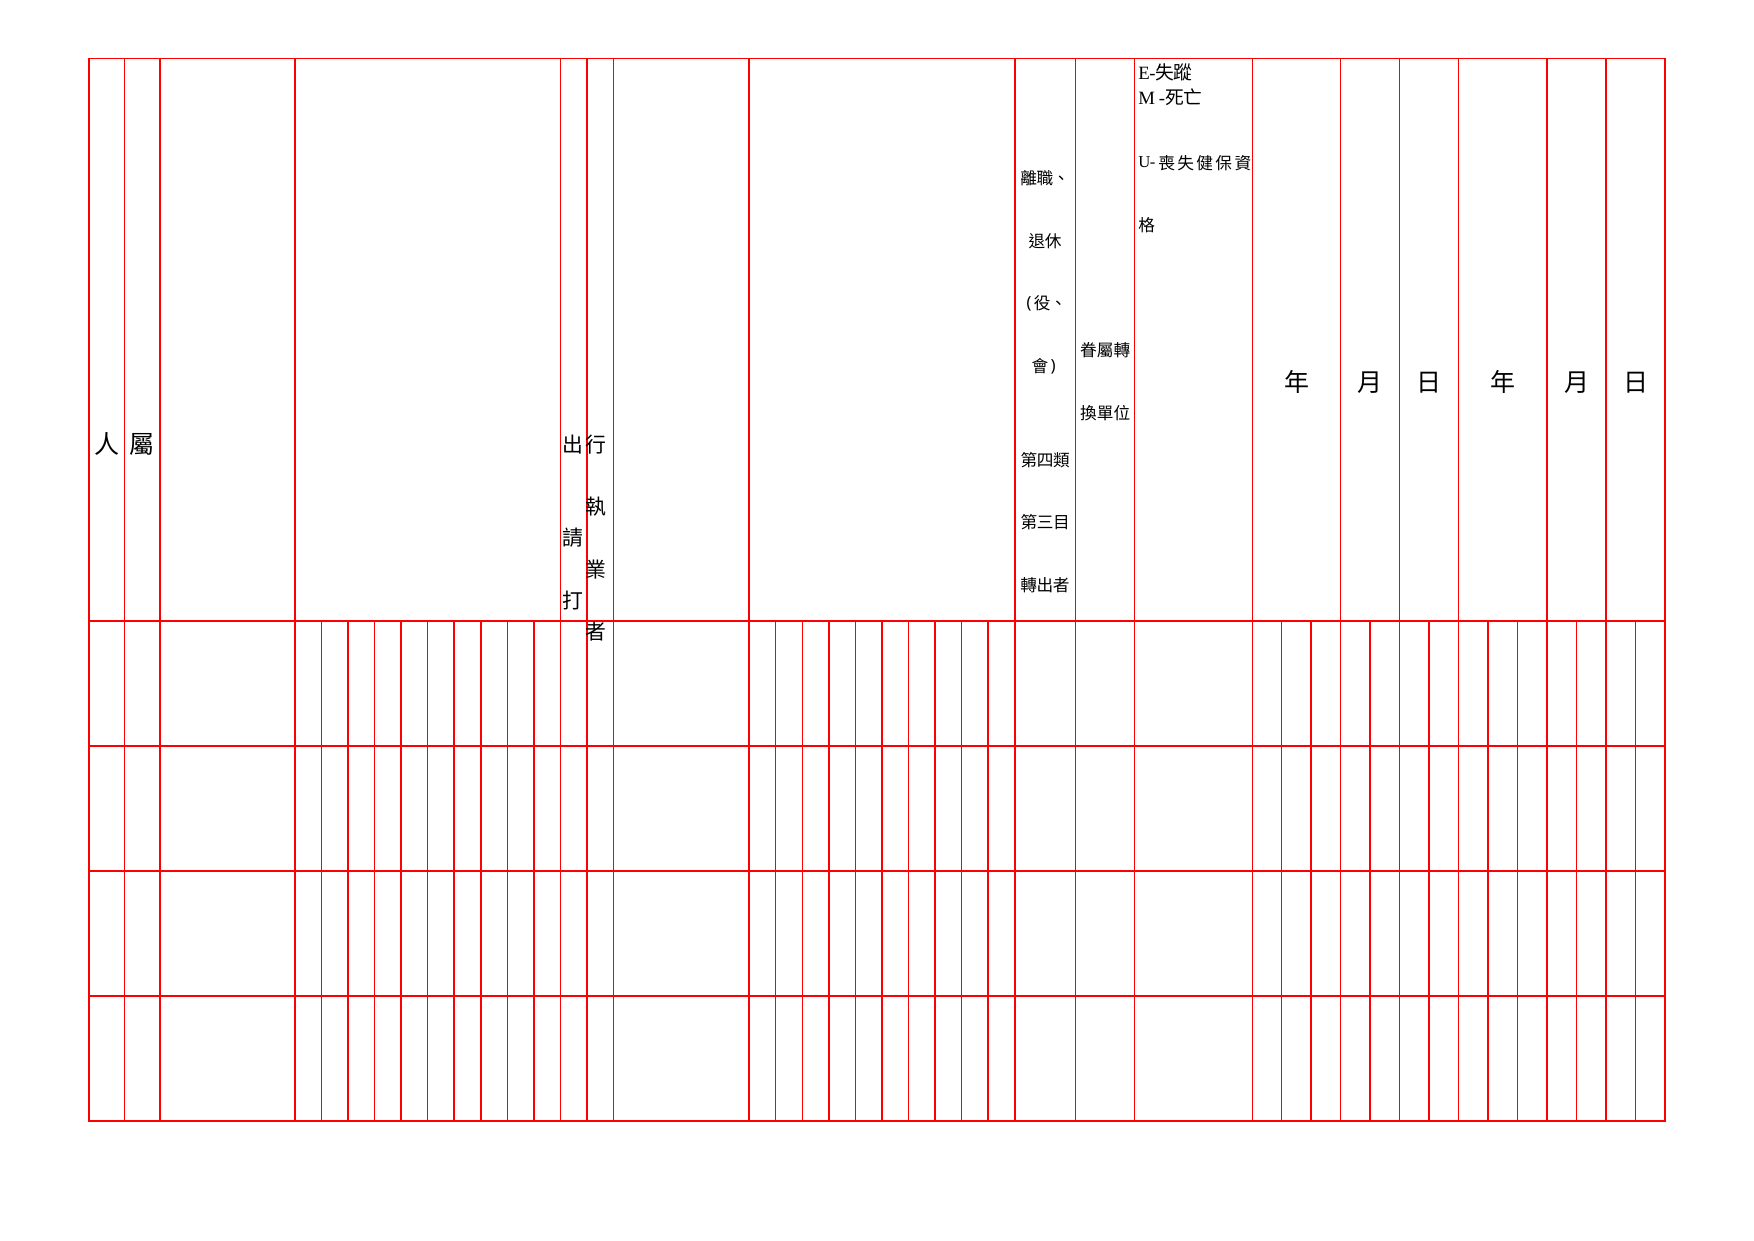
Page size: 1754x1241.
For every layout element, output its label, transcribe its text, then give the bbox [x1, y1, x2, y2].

table_cell [962, 872, 987, 995]
table_cell [1312, 622, 1340, 745]
table_cell [1518, 872, 1546, 995]
table_cell 眷屬轉換單位 [1076, 59, 1134, 620]
table_cell [1371, 997, 1399, 1120]
table_cell [1607, 997, 1635, 1120]
table_cell [1518, 747, 1546, 870]
table_cell [322, 997, 347, 1120]
table_cell [776, 622, 802, 745]
table_cell [125, 997, 159, 1120]
table_cell [803, 997, 828, 1120]
table_cell [1282, 622, 1310, 745]
table_cell [1253, 622, 1281, 745]
table_cell [909, 997, 934, 1120]
table_cell 日 [1400, 59, 1458, 620]
table_cell [561, 747, 586, 870]
table_cell [1282, 997, 1310, 1120]
table_cell [1312, 997, 1340, 1120]
table_cell [1548, 622, 1576, 745]
table_cell [1636, 622, 1664, 745]
table_cell [455, 747, 480, 870]
table_cell [535, 872, 560, 995]
table_cell [296, 622, 321, 745]
table_cell [614, 59, 748, 620]
table_cell [455, 997, 480, 1120]
table_cell [989, 997, 1014, 1120]
table_cell [1489, 622, 1517, 745]
table_cell [1577, 747, 1605, 870]
table_cell [962, 997, 987, 1120]
table_cell [776, 997, 802, 1120]
table_cell [803, 622, 828, 745]
table_cell [1489, 747, 1517, 870]
table_cell [1548, 872, 1576, 995]
table_cell 日 [1607, 59, 1664, 620]
table_cell [482, 747, 507, 870]
table_cell [936, 622, 961, 745]
table_cell [1518, 997, 1546, 1120]
table_cell [750, 59, 1014, 620]
table_cell [909, 622, 934, 745]
table_cell [561, 997, 586, 1120]
table_cell [1076, 622, 1134, 745]
table_cell [750, 997, 775, 1120]
table_cell [1548, 747, 1576, 870]
table_cell 離職、退休(役、會) 第四類第三目轉出者 [1016, 59, 1075, 620]
table_cell [883, 872, 908, 995]
table_cell [1548, 997, 1576, 1120]
table_cell [561, 622, 586, 745]
table_cell [803, 747, 828, 870]
table_cell [830, 747, 855, 870]
table_cell [1636, 872, 1664, 995]
table_cell [750, 747, 775, 870]
table_cell [1400, 747, 1428, 870]
table_cell [508, 997, 533, 1120]
table_cell [936, 872, 961, 995]
table_cell [1518, 622, 1546, 745]
table_cell [750, 872, 775, 995]
table_cell [125, 622, 159, 745]
table_cell [375, 622, 400, 745]
table_cell [90, 997, 124, 1120]
table_cell [1135, 997, 1252, 1120]
table_cell [588, 997, 613, 1120]
table_cell [482, 872, 507, 995]
table_cell [614, 997, 748, 1120]
table_cell [508, 622, 533, 745]
table_cell [909, 872, 934, 995]
table_cell [1400, 997, 1428, 1120]
table_cell [455, 872, 480, 995]
table_cell [883, 997, 908, 1120]
table_cell [588, 622, 613, 745]
table_cell [1636, 997, 1664, 1120]
table_cell [1135, 872, 1252, 995]
table_cell [455, 622, 480, 745]
table_cell [161, 747, 294, 870]
table_cell [1016, 747, 1075, 870]
table_cell [125, 747, 159, 870]
table_cell 雇 主 轉 出 請 打 V [561, 59, 586, 620]
table_cell [90, 747, 124, 870]
table_cell [614, 872, 748, 995]
table_cell [482, 997, 507, 1120]
table_cell [883, 747, 908, 870]
table_cell 月 [1341, 59, 1399, 620]
table_cell E-失蹤 M -死亡 U-喪失健保資格 [1135, 59, 1252, 620]
table_cell [803, 872, 828, 995]
table_cell [989, 747, 1014, 870]
table_cell [936, 747, 961, 870]
table_cell [1636, 747, 1664, 870]
table_cell [508, 872, 533, 995]
table_cell [588, 747, 613, 870]
table_cell [1607, 622, 1635, 745]
table_cell [1459, 997, 1487, 1120]
table_cell [161, 997, 294, 1120]
table_cell [1577, 622, 1605, 745]
table_cell 屬 [125, 59, 159, 620]
table_cell [1312, 747, 1340, 870]
table_cell [1430, 622, 1458, 745]
table_cell [322, 747, 347, 870]
table_cell [776, 872, 802, 995]
table_cell [909, 747, 934, 870]
table_cell [1430, 872, 1458, 995]
table_cell [614, 622, 748, 745]
table_cell [883, 622, 908, 745]
table_cell [1341, 747, 1369, 870]
table_cell [1282, 747, 1310, 870]
table_cell [1341, 622, 1369, 745]
table_cell [1253, 747, 1281, 870]
table_cell [1371, 872, 1399, 995]
table_cell [1577, 997, 1605, 1120]
table_cell [1371, 622, 1399, 745]
table_cell [428, 747, 453, 870]
table_cell [776, 747, 802, 870]
table_cell [296, 59, 560, 620]
table_cell [296, 872, 321, 995]
table_cell [830, 622, 855, 745]
table_cell [1253, 872, 1281, 995]
table_cell [962, 747, 987, 870]
table_cell [349, 747, 374, 870]
table_cell [161, 872, 294, 995]
table_cell [1312, 872, 1340, 995]
table_cell [1341, 997, 1369, 1120]
table_cell [561, 872, 586, 995]
table_cell [856, 622, 881, 745]
table_cell [1341, 872, 1369, 995]
table_cell [856, 997, 881, 1120]
table_cell [296, 997, 321, 1120]
table_cell [402, 622, 427, 745]
table_cell [428, 997, 453, 1120]
table_cell [375, 997, 400, 1120]
table_cell [1016, 622, 1075, 745]
table_cell [1430, 747, 1458, 870]
table_cell [125, 872, 159, 995]
table_cell [1282, 872, 1310, 995]
table_cell 年 [1253, 59, 1340, 620]
table_cell [402, 997, 427, 1120]
table_cell [375, 747, 400, 870]
table_cell [1400, 872, 1428, 995]
table_cell [161, 622, 294, 745]
table_cell [1489, 997, 1517, 1120]
table_cell 月 [1548, 59, 1605, 620]
table_cell [90, 622, 124, 745]
table_cell [1016, 997, 1075, 1120]
table_cell [535, 997, 560, 1120]
table_cell [322, 622, 347, 745]
table_cell [322, 872, 347, 995]
table_cell [508, 747, 533, 870]
table_cell [1400, 622, 1428, 745]
table_cell [1076, 747, 1134, 870]
table_cell 專 技 自 行 執 業 者 轉 出 打 V [588, 59, 613, 620]
table_cell [1253, 997, 1281, 1120]
table_cell [1076, 997, 1134, 1120]
table_cell [588, 872, 613, 995]
table_cell [1577, 872, 1605, 995]
table_cell [1607, 747, 1635, 870]
table_cell [856, 747, 881, 870]
table_cell [1135, 622, 1252, 745]
table_cell [989, 872, 1014, 995]
table_cell [1016, 872, 1075, 995]
table_cell [375, 872, 400, 995]
table_cell [535, 622, 560, 745]
table_cell 年 [1459, 59, 1546, 620]
table_cell [614, 747, 748, 870]
table_cell 人 [90, 59, 124, 620]
table_cell [1607, 872, 1635, 995]
table_cell [428, 622, 453, 745]
table_cell [1459, 872, 1487, 995]
table_cell [402, 747, 427, 870]
table_cell [962, 622, 987, 745]
table_cell [1430, 997, 1458, 1120]
table_cell [349, 997, 374, 1120]
table_cell [830, 997, 855, 1120]
table_cell [1459, 622, 1487, 745]
table_cell [535, 747, 560, 870]
table_cell [349, 872, 374, 995]
table_cell [1489, 872, 1517, 995]
table_cell [402, 872, 427, 995]
table_cell [428, 872, 453, 995]
table_cell [482, 622, 507, 745]
table_cell [1135, 747, 1252, 870]
table_cell [750, 622, 775, 745]
table_cell [296, 747, 321, 870]
table_cell [936, 997, 961, 1120]
table_cell [830, 872, 855, 995]
table_cell [989, 622, 1014, 745]
table_cell [1459, 747, 1487, 870]
table_cell [161, 59, 294, 620]
table_cell [1371, 747, 1399, 870]
table_cell [90, 872, 124, 995]
table_cell [856, 872, 881, 995]
table_cell [349, 622, 374, 745]
table_cell [1076, 872, 1134, 995]
